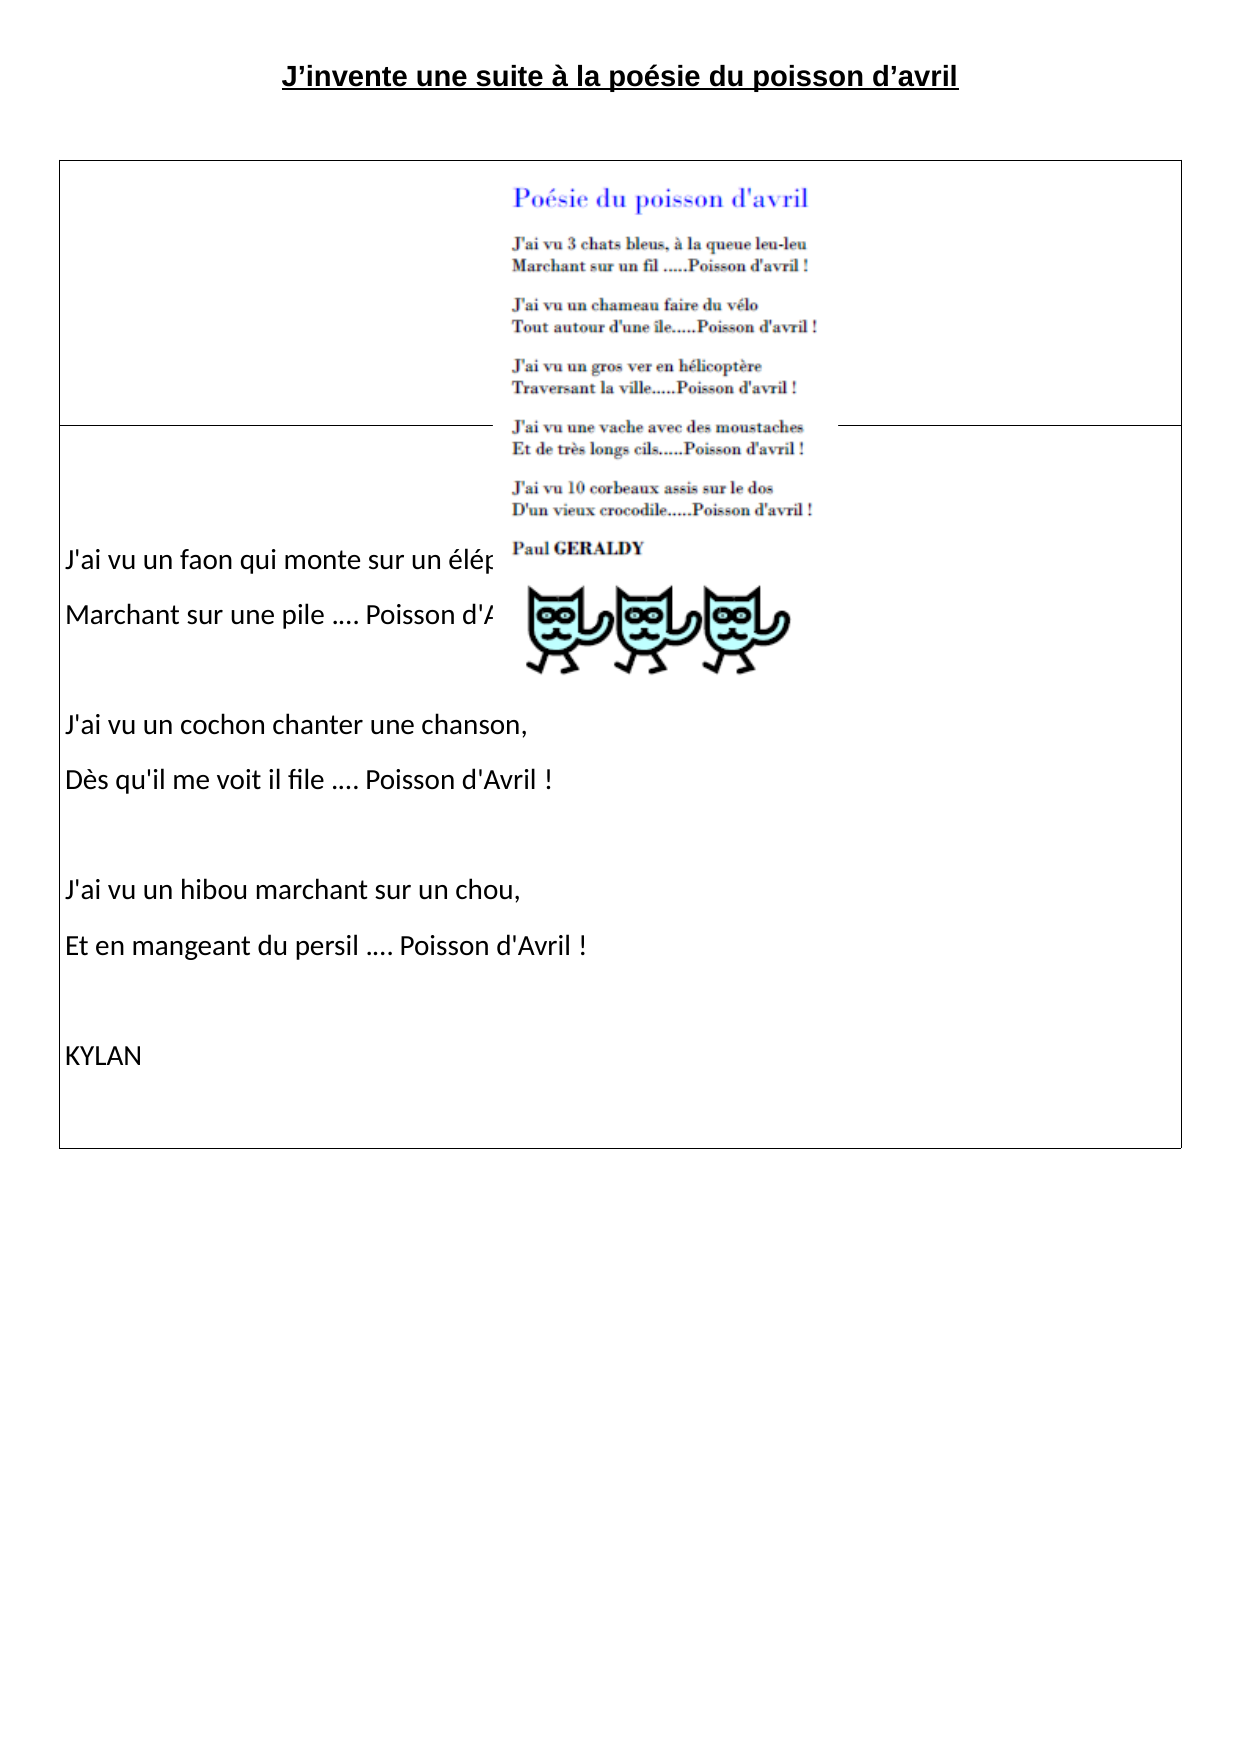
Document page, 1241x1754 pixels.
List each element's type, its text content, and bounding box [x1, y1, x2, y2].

table_header [60, 161, 1181, 425]
text J’invente une suite à la poésie du poisson d’avril [59, 59, 1181, 93]
picture [492, 165, 839, 694]
table_cell J'ai vu un faon qui monte sur un éléphant, Marchant sur une pile .… Poisson d'Avril ! J'ai vu un cochon chanter une chanson, Dès qu'il me voit il file .… Poisson d'Avril ! J'ai vu un hibou marchant sur un chou, Et en mangeant du persil .… Poisson d'Avril ! KYLAN [60, 426, 1181, 1148]
